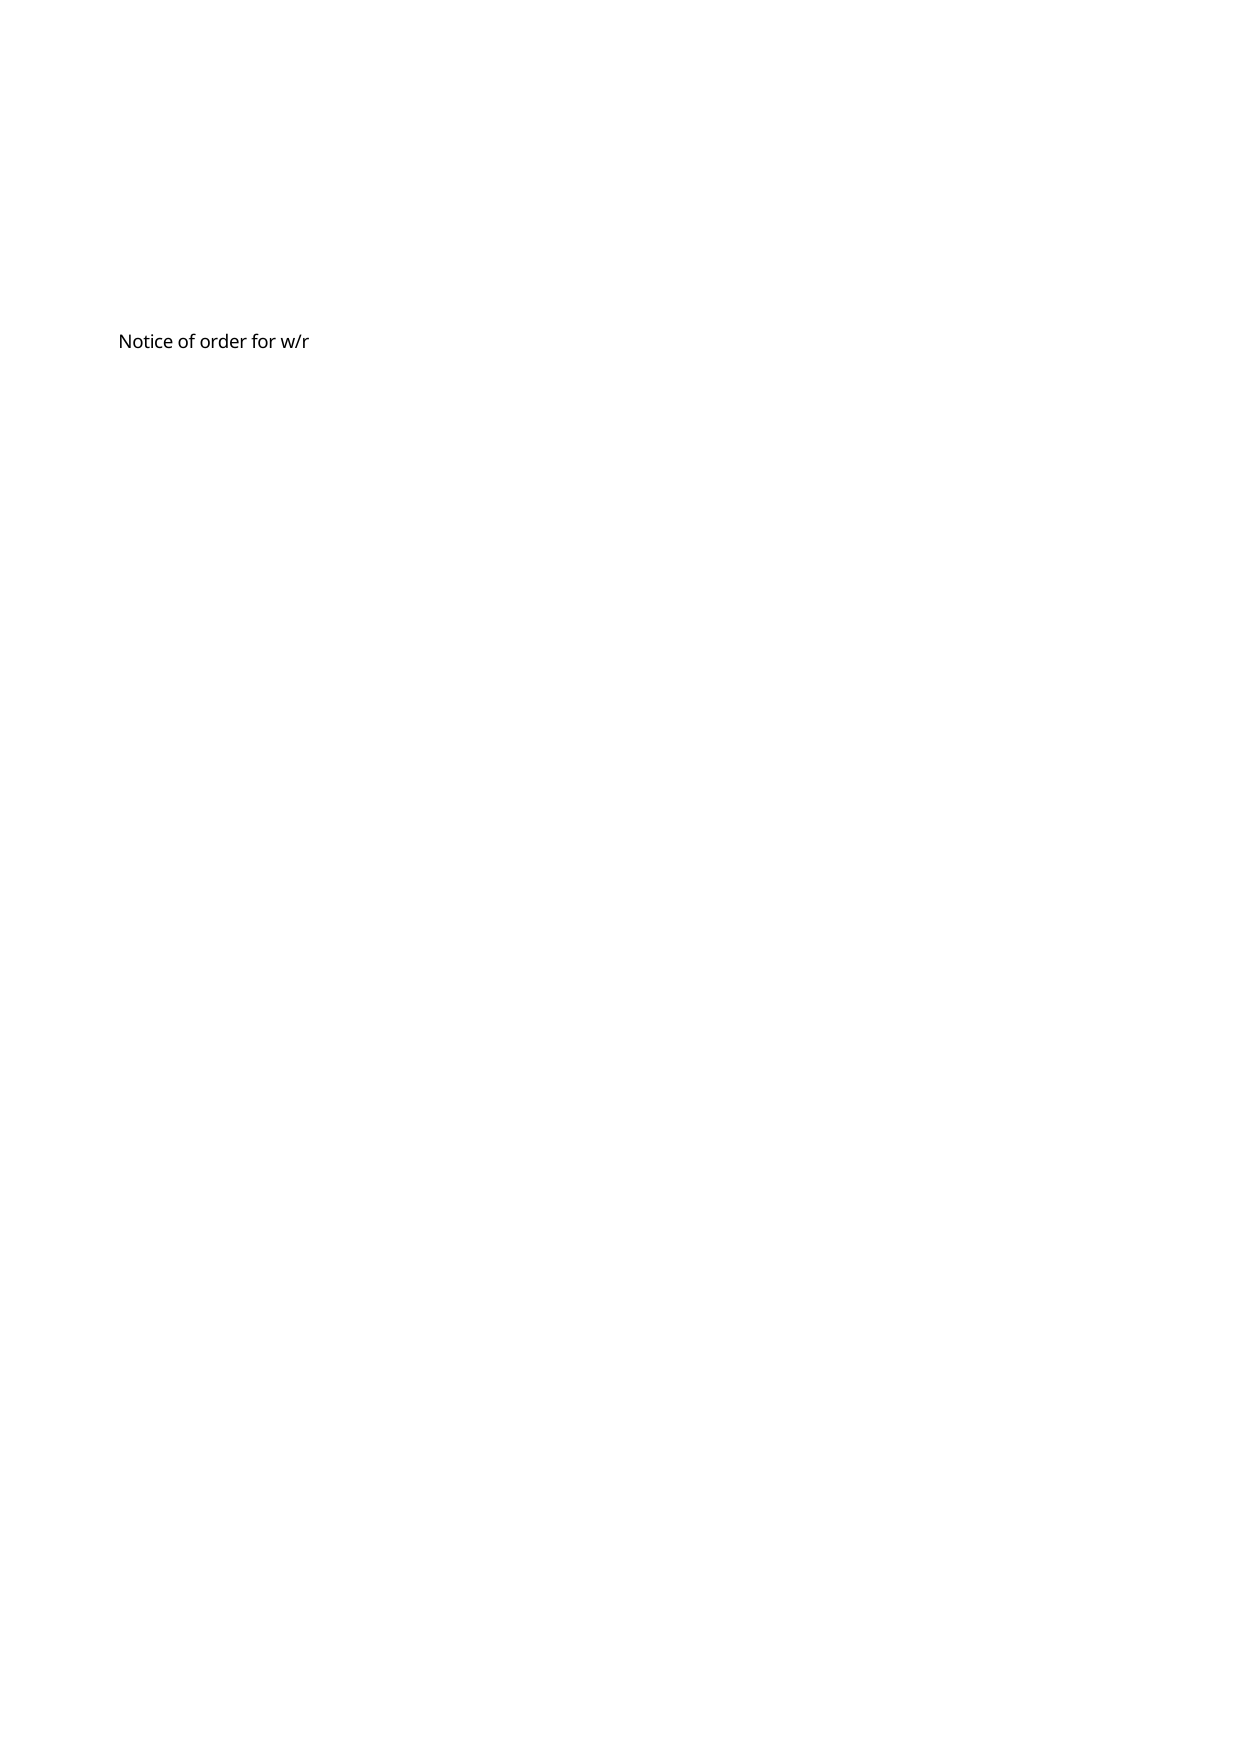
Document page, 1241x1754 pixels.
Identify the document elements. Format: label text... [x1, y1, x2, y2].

text Notice of order for w/r [118, 329, 1122, 354]
